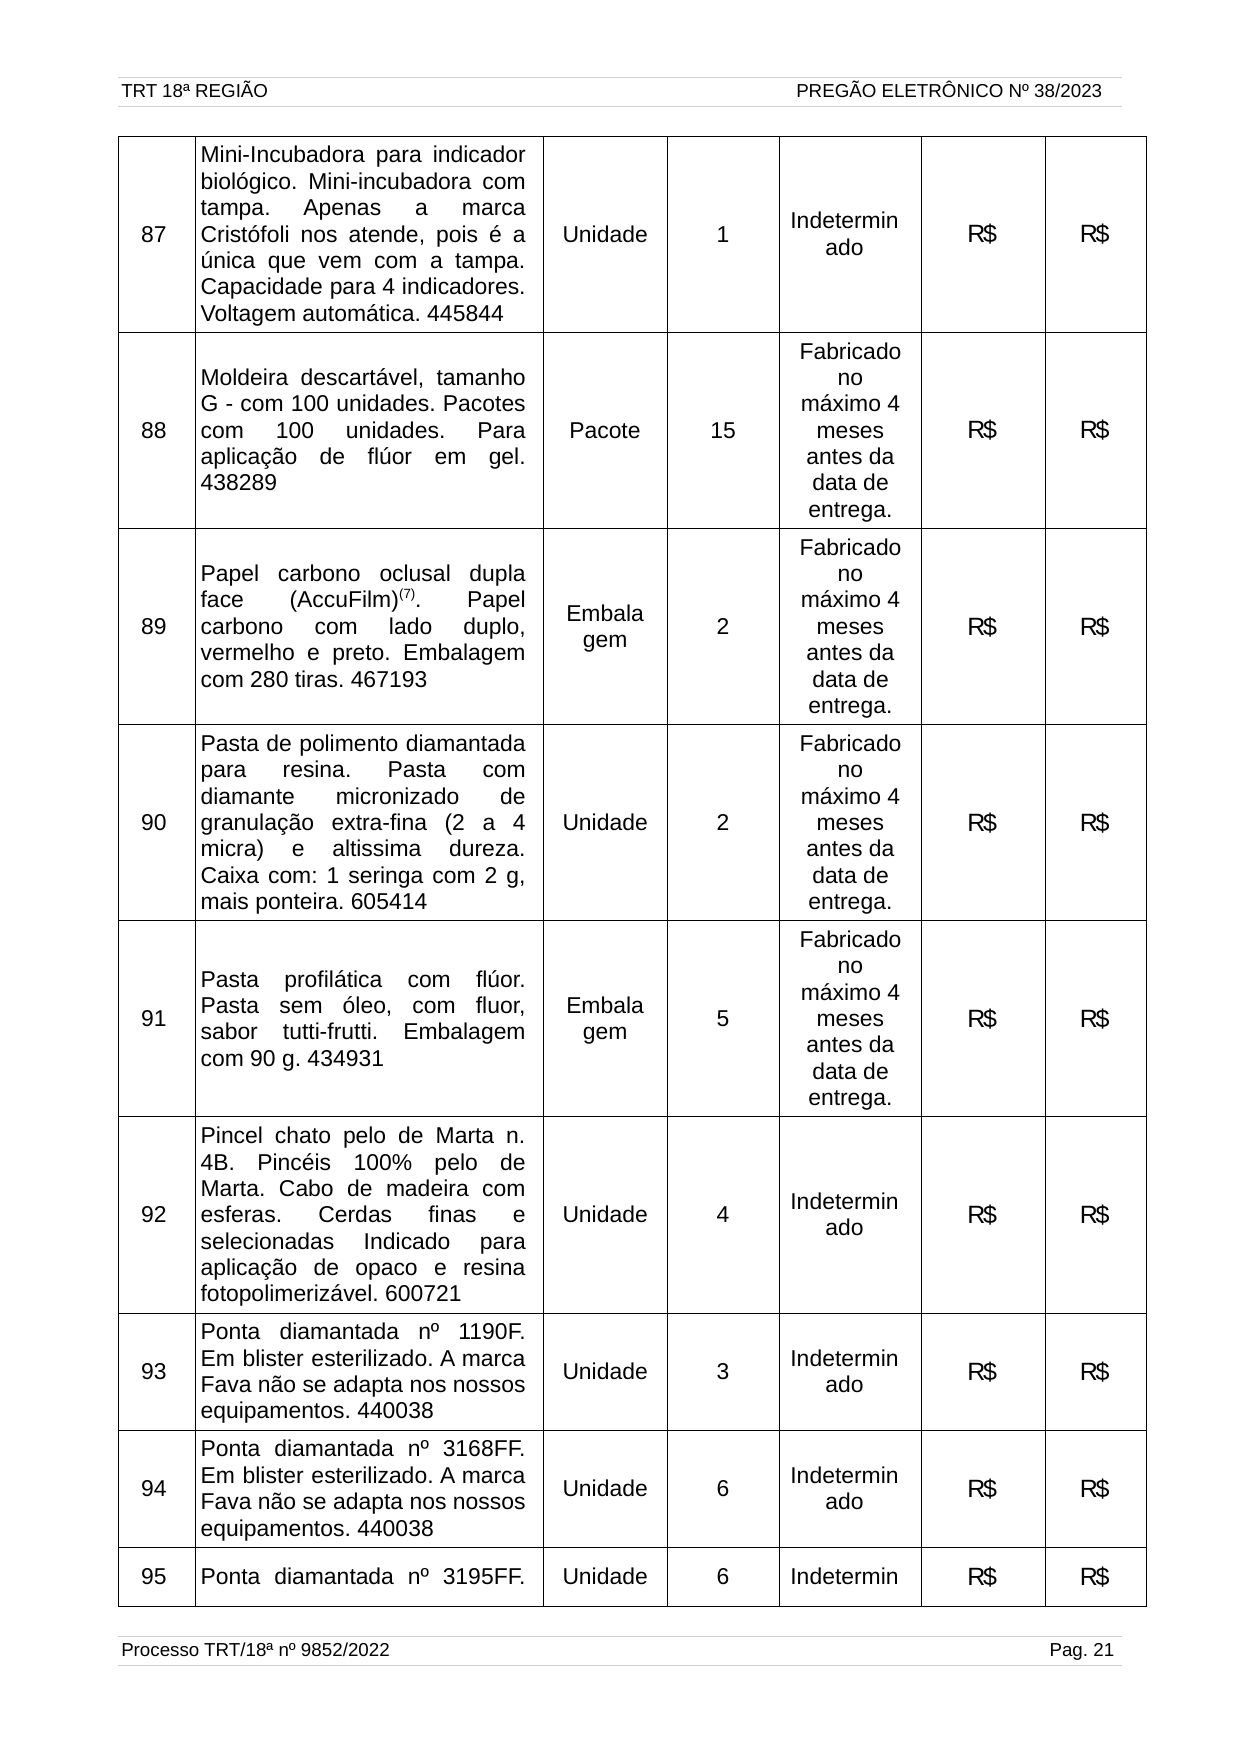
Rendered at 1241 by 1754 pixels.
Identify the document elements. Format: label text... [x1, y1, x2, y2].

table_cell Fabricado no máximo 4 meses antes da data de entrega. [780, 725, 921, 920]
table_cell 95 [119, 1548, 195, 1606]
table_cell 2 [668, 529, 779, 724]
table_cell R$ [922, 333, 1045, 528]
table_cell 3 [668, 1314, 779, 1429]
table_cell R$ [1046, 137, 1146, 332]
table_cell Indeterminado [780, 1117, 921, 1312]
table_cell Indeterminado [780, 1431, 921, 1547]
table_cell R$ [922, 1314, 1045, 1429]
table_cell Papel carbono oclusal dupla face (AccuFilm)(7). Papel carbono com lado duplo, vermelho e preto. Embalagem com 280 tiras. 467193 [196, 529, 543, 724]
table_cell Ponta diamantada nº 1190F. Em blister esterilizado. A marca Fava não se adapta nos nossos equipamentos. 440038 [196, 1314, 543, 1429]
table_cell R$ [1046, 921, 1146, 1116]
table_cell 6 [668, 1548, 779, 1606]
table_cell R$ [1046, 725, 1146, 920]
table_cell 94 [119, 1431, 195, 1547]
table_cell Pasta de polimento diamantada para resina. Pasta com diamante micronizado de granulação extra-fina (2 a 4 micra) e altissima dureza. Caixa com: 1 seringa com 2 g, mais ponteira. 605414 [196, 725, 543, 920]
table_cell Ponta diamantada nº 3195FF. [196, 1548, 543, 1606]
table_cell R$ [1046, 333, 1146, 528]
table_cell Pincel chato pelo de Marta n. 4B. Pincéis 100% pelo de Marta. Cabo de madeira com esferas. Cerdas finas e selecionadas Indicado para aplicação de opaco e resina fotopolimerizável. 600721 [196, 1117, 543, 1312]
table_cell Pacote [544, 333, 667, 528]
table_cell R$ [1046, 529, 1146, 724]
table_cell Mini-Incubadora para indicador biológico. Mini-incubadora com tampa. Apenas a marca Cristófoli nos atende, pois é a única que vem com a tampa. Capacidade para 4 indicadores. Voltagem automática. 445844 [196, 137, 543, 332]
table_cell Moldeira descartável, tamanho G - com 100 unidades. Pacotes com 100 unidades. Para aplicação de flúor em gel. 438289 [196, 333, 543, 528]
table_cell Embalagem [544, 921, 667, 1116]
table_cell Unidade [544, 137, 667, 332]
table_cell 1 [668, 137, 779, 332]
table_cell 2 [668, 725, 779, 920]
table_cell R$ [922, 529, 1045, 724]
table_cell 5 [668, 921, 779, 1116]
table_cell Indeterminado [780, 1314, 921, 1429]
table_cell R$ [1046, 1314, 1146, 1429]
table_cell Unidade [544, 1314, 667, 1429]
table_cell Fabricado no máximo 4 meses antes da data de entrega. [780, 529, 921, 724]
table_cell 88 [119, 333, 195, 528]
table_cell R$ [922, 1431, 1045, 1547]
table_cell 89 [119, 529, 195, 724]
table_cell R$ [922, 137, 1045, 332]
table_cell Fabricado no máximo 4 meses antes da data de entrega. [780, 333, 921, 528]
table_cell 92 [119, 1117, 195, 1312]
table_cell 93 [119, 1314, 195, 1429]
table_cell Fabricado no máximo 4 meses antes da data de entrega. [780, 921, 921, 1116]
table_cell 87 [119, 137, 195, 332]
table_cell R$ [922, 921, 1045, 1116]
table_cell Pasta profilática com flúor. Pasta sem óleo, com fluor, sabor tutti-frutti. Embalagem com 90 g. 434931 [196, 921, 543, 1116]
table_cell R$ [1046, 1117, 1146, 1312]
table_cell R$ [1046, 1548, 1146, 1606]
table_cell Indeterminado [780, 137, 921, 332]
table_cell R$ [922, 1117, 1045, 1312]
table_cell R$ [922, 725, 1045, 920]
table_cell Indetermin [780, 1548, 921, 1606]
table_cell 91 [119, 921, 195, 1116]
table_cell R$ [922, 1548, 1045, 1606]
table_cell Unidade [544, 1431, 667, 1547]
table_cell Embalagem [544, 529, 667, 724]
table_cell R$ [1046, 1431, 1146, 1547]
table_cell Unidade [544, 725, 667, 920]
table_cell 90 [119, 725, 195, 920]
table_cell Ponta diamantada nº 3168FF. Em blister esterilizado. A marca Fava não se adapta nos nossos equipamentos. 440038 [196, 1431, 543, 1547]
table_cell 4 [668, 1117, 779, 1312]
table_cell 15 [668, 333, 779, 528]
table_cell 6 [668, 1431, 779, 1547]
table_cell Unidade [544, 1117, 667, 1312]
table_cell Unidade [544, 1548, 667, 1606]
